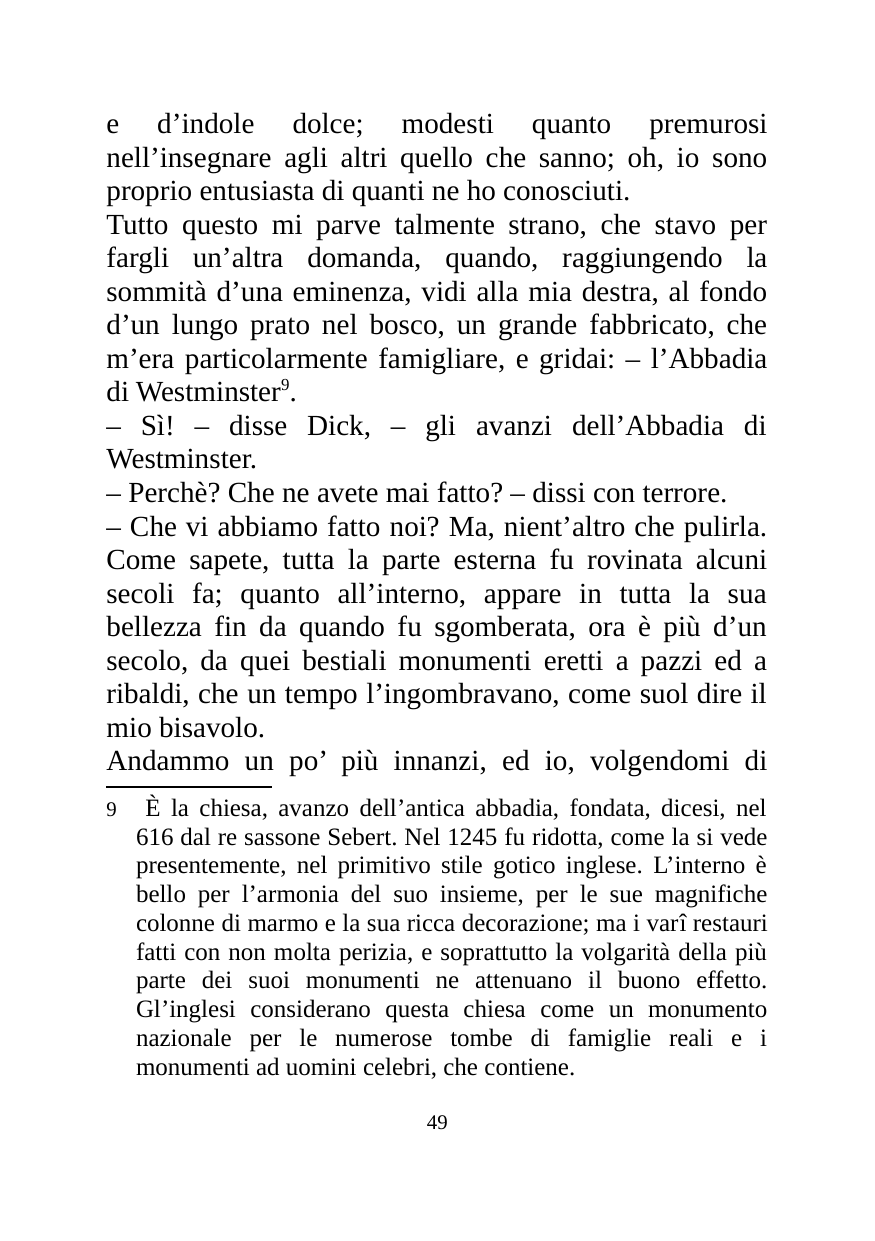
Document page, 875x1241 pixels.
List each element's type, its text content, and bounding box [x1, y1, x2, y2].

text Andammo un po’ più innanzi, ed io, volgendomi di [106, 743, 768, 777]
text – Perchè? Che ne avete mai fatto? – dissi con terrore. [106, 475, 768, 509]
text – Sì! – disse Dick, – gli avanzi dell’Abbadia di Westminster. [106, 408, 768, 475]
text – Che vi abbiamo fatto noi? Ma, nient’altro che pulirla. Come sapete, tutta la parte esterna fu rovinata alcuni secoli fa; quanto all’interno, appare in tutta la sua bellezza fin da quando fu sgomberata, ora è più d’un secolo, da quei bestiali monumenti eretti a pazzi ed a ribaldi, che un tempo l’ingombravano, come suol dire il mio bisavolo. [106, 509, 768, 743]
text e d’indole dolce; modesti quanto premurosi nell’insegnare agli altri quello che sanno; oh, io sono proprio entusiasta di quanti ne ho conosciuti. [106, 106, 768, 207]
text Tutto questo mi parve talmente strano, che stavo per fargli un’altra domanda, quando, raggiungendo la sommità d’una eminenza, vidi alla mia destra, al fondo d’un lungo prato nel bosco, un grande fabbricato, che m’era particolarmente famigliare, e gridai: – l’Abbadia di Westminster. [106, 207, 768, 408]
text È la chiesa, avanzo dell’antica abbadia, fondata, dicesi, nel 616 dal re sassone Sebert. Nel 1245 fu ridotta, come la si vede presentemente, nel primitivo stile gotico inglese. L’interno è bello per l’armonia del suo insieme, per le sue magnifiche colonne di marmo e la sua ricca decorazione; ma i varî restauri fatti con non molta perizia, e soprattutto la volgarità della più parte dei suoi monumenti ne attenuano il buono effetto. Gl’inglesi considerano questa chiesa come un monumento nazionale per le numerose tombe di famiglie reali e i monumenti ad uomini celebri, che contiene. [106, 793, 768, 1080]
